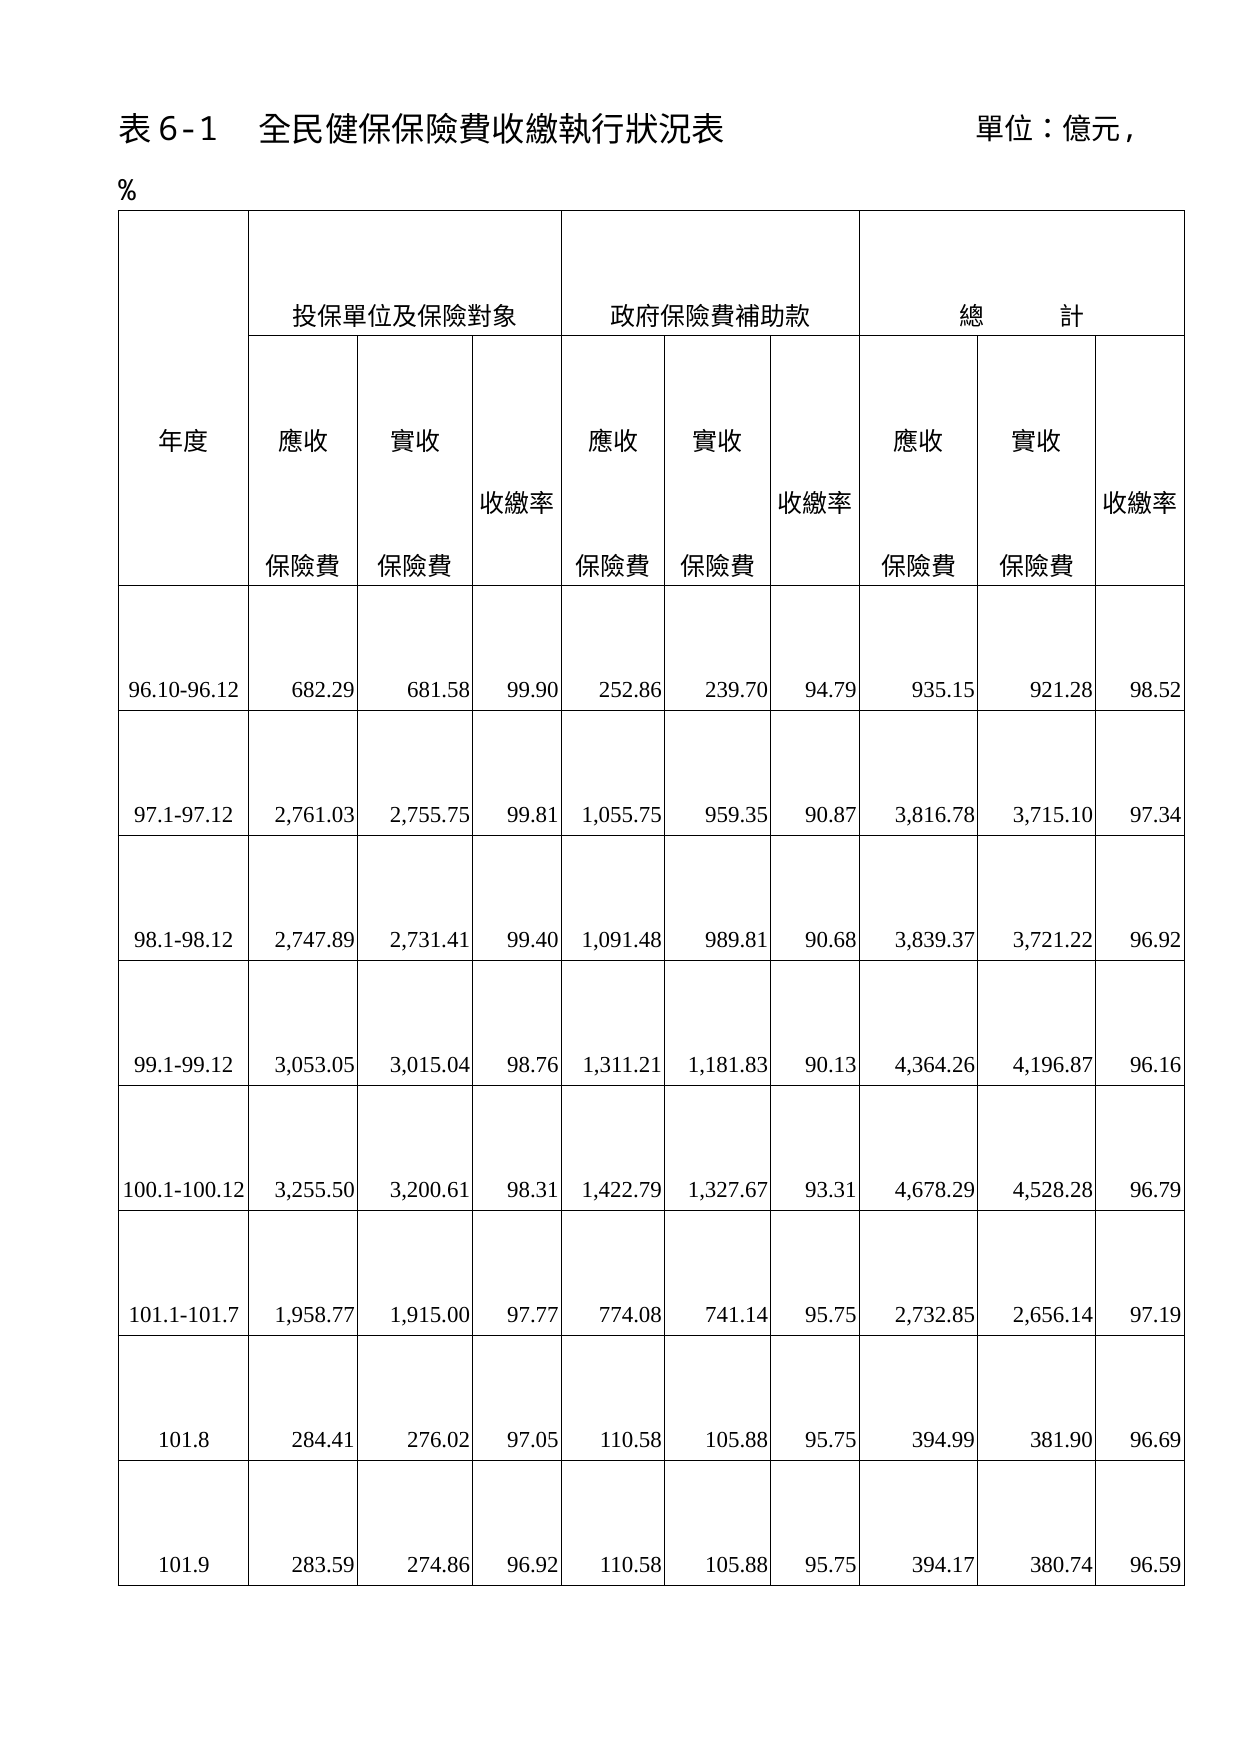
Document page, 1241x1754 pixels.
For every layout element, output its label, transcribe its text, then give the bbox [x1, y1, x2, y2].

table_cell 實收 [358, 336, 472, 460]
table_cell 99.81 [473, 711, 561, 835]
table_cell 110.58 [562, 1461, 664, 1585]
table_cell 97.1-97.12 [119, 711, 248, 835]
table_cell 4,678.29 [860, 1086, 977, 1210]
table_cell 94.79 [771, 586, 859, 710]
table_cell 1,422.79 [562, 1086, 664, 1210]
table_cell 239.70 [665, 586, 770, 710]
table_cell 774.08 [562, 1211, 664, 1335]
table_cell 保險費 [860, 460, 977, 585]
table_cell 2,747.89 [249, 836, 357, 960]
table_cell 283.59 [249, 1461, 357, 1585]
table_header 年度 [119, 211, 248, 585]
table_cell 98.31 [473, 1086, 561, 1210]
table_cell 收繳率 [771, 336, 859, 585]
table_cell 4,528.28 [978, 1086, 1095, 1210]
table_cell 682.29 [249, 586, 357, 710]
table_cell 394.99 [860, 1336, 977, 1460]
table_cell 4,364.26 [860, 961, 977, 1085]
table_cell 3,816.78 [860, 711, 977, 835]
table_cell 90.68 [771, 836, 859, 960]
table_cell 95.75 [771, 1211, 859, 1335]
table_cell 381.90 [978, 1336, 1095, 1460]
table_cell 921.28 [978, 586, 1095, 710]
table_cell 96.59 [1096, 1461, 1184, 1585]
table_cell 95.75 [771, 1336, 859, 1460]
table_cell 1,327.67 [665, 1086, 770, 1210]
table_cell 99.40 [473, 836, 561, 960]
table_cell 99.1-99.12 [119, 961, 248, 1085]
table_cell 3,839.37 [860, 836, 977, 960]
table_cell 保險費 [665, 460, 770, 585]
table_cell 93.31 [771, 1086, 859, 1210]
table_cell 98.76 [473, 961, 561, 1085]
table_cell 2,755.75 [358, 711, 472, 835]
table_cell 96.10-96.12 [119, 586, 248, 710]
table_cell 96.69 [1096, 1336, 1184, 1460]
table_cell 101.1-101.7 [119, 1211, 248, 1335]
table_cell 105.88 [665, 1461, 770, 1585]
table_cell 1,915.00 [358, 1211, 472, 1335]
table_cell 98.52 [1096, 586, 1184, 710]
table_cell 3,200.61 [358, 1086, 472, 1210]
table_cell 96.92 [473, 1461, 561, 1585]
table_cell 保險費 [978, 460, 1095, 585]
table_cell 252.86 [562, 586, 664, 710]
table_cell 96.16 [1096, 961, 1184, 1085]
table_cell 95.75 [771, 1461, 859, 1585]
table_cell 380.74 [978, 1461, 1095, 1585]
table_header 政府保險費補助款 [562, 211, 859, 335]
table_cell 應收 [562, 336, 664, 460]
table_cell 935.15 [860, 586, 977, 710]
table_cell 98.1-98.12 [119, 836, 248, 960]
table_cell 保險費 [249, 460, 357, 585]
table_cell 3,721.22 [978, 836, 1095, 960]
table_header 投保單位及保險對象 [249, 211, 561, 335]
table_cell 274.86 [358, 1461, 472, 1585]
table_cell 394.17 [860, 1461, 977, 1585]
table_cell 110.58 [562, 1336, 664, 1460]
table_cell 實收 [665, 336, 770, 460]
table_cell 4,196.87 [978, 961, 1095, 1085]
table_cell 保險費 [562, 460, 664, 585]
table_cell 收繳率 [1096, 336, 1184, 585]
table_cell 97.77 [473, 1211, 561, 1335]
table_cell 實收 [978, 336, 1095, 460]
table_cell 97.05 [473, 1336, 561, 1460]
table_cell 1,091.48 [562, 836, 664, 960]
table_cell 3,015.04 [358, 961, 472, 1085]
table_cell 90.87 [771, 711, 859, 835]
table_cell 應收 [249, 336, 357, 460]
table_cell 保險費 [358, 460, 472, 585]
table_cell 99.90 [473, 586, 561, 710]
table_cell 2,731.41 [358, 836, 472, 960]
table_cell 101.8 [119, 1336, 248, 1460]
table_cell 應收 [860, 336, 977, 460]
table_cell 2,732.85 [860, 1211, 977, 1335]
table_cell 1,181.83 [665, 961, 770, 1085]
table_cell 90.13 [771, 961, 859, 1085]
table_cell 97.34 [1096, 711, 1184, 835]
table_cell 959.35 [665, 711, 770, 835]
table_cell 1,958.77 [249, 1211, 357, 1335]
table_cell 1,055.75 [562, 711, 664, 835]
table_cell 741.14 [665, 1211, 770, 1335]
table_cell 989.81 [665, 836, 770, 960]
table_cell 3,053.05 [249, 961, 357, 1085]
table_header 總 計 [860, 211, 1184, 335]
text 表6-1 全民健保保險費收繳執行狀況表 單位：億元,% [118, 85, 1122, 210]
table_cell 681.58 [358, 586, 472, 710]
table_cell 3,255.50 [249, 1086, 357, 1210]
table_cell 96.92 [1096, 836, 1184, 960]
table_cell 2,656.14 [978, 1211, 1095, 1335]
table_cell 1,311.21 [562, 961, 664, 1085]
table_cell 2,761.03 [249, 711, 357, 835]
table_cell 284.41 [249, 1336, 357, 1460]
table_cell 收繳率 [473, 336, 561, 585]
table_cell 97.19 [1096, 1211, 1184, 1335]
table_cell 3,715.10 [978, 711, 1095, 835]
table_cell 105.88 [665, 1336, 770, 1460]
table_cell 96.79 [1096, 1086, 1184, 1210]
table_cell 276.02 [358, 1336, 472, 1460]
table_cell 100.1-100.12 [119, 1086, 248, 1210]
table_cell 101.9 [119, 1461, 248, 1585]
